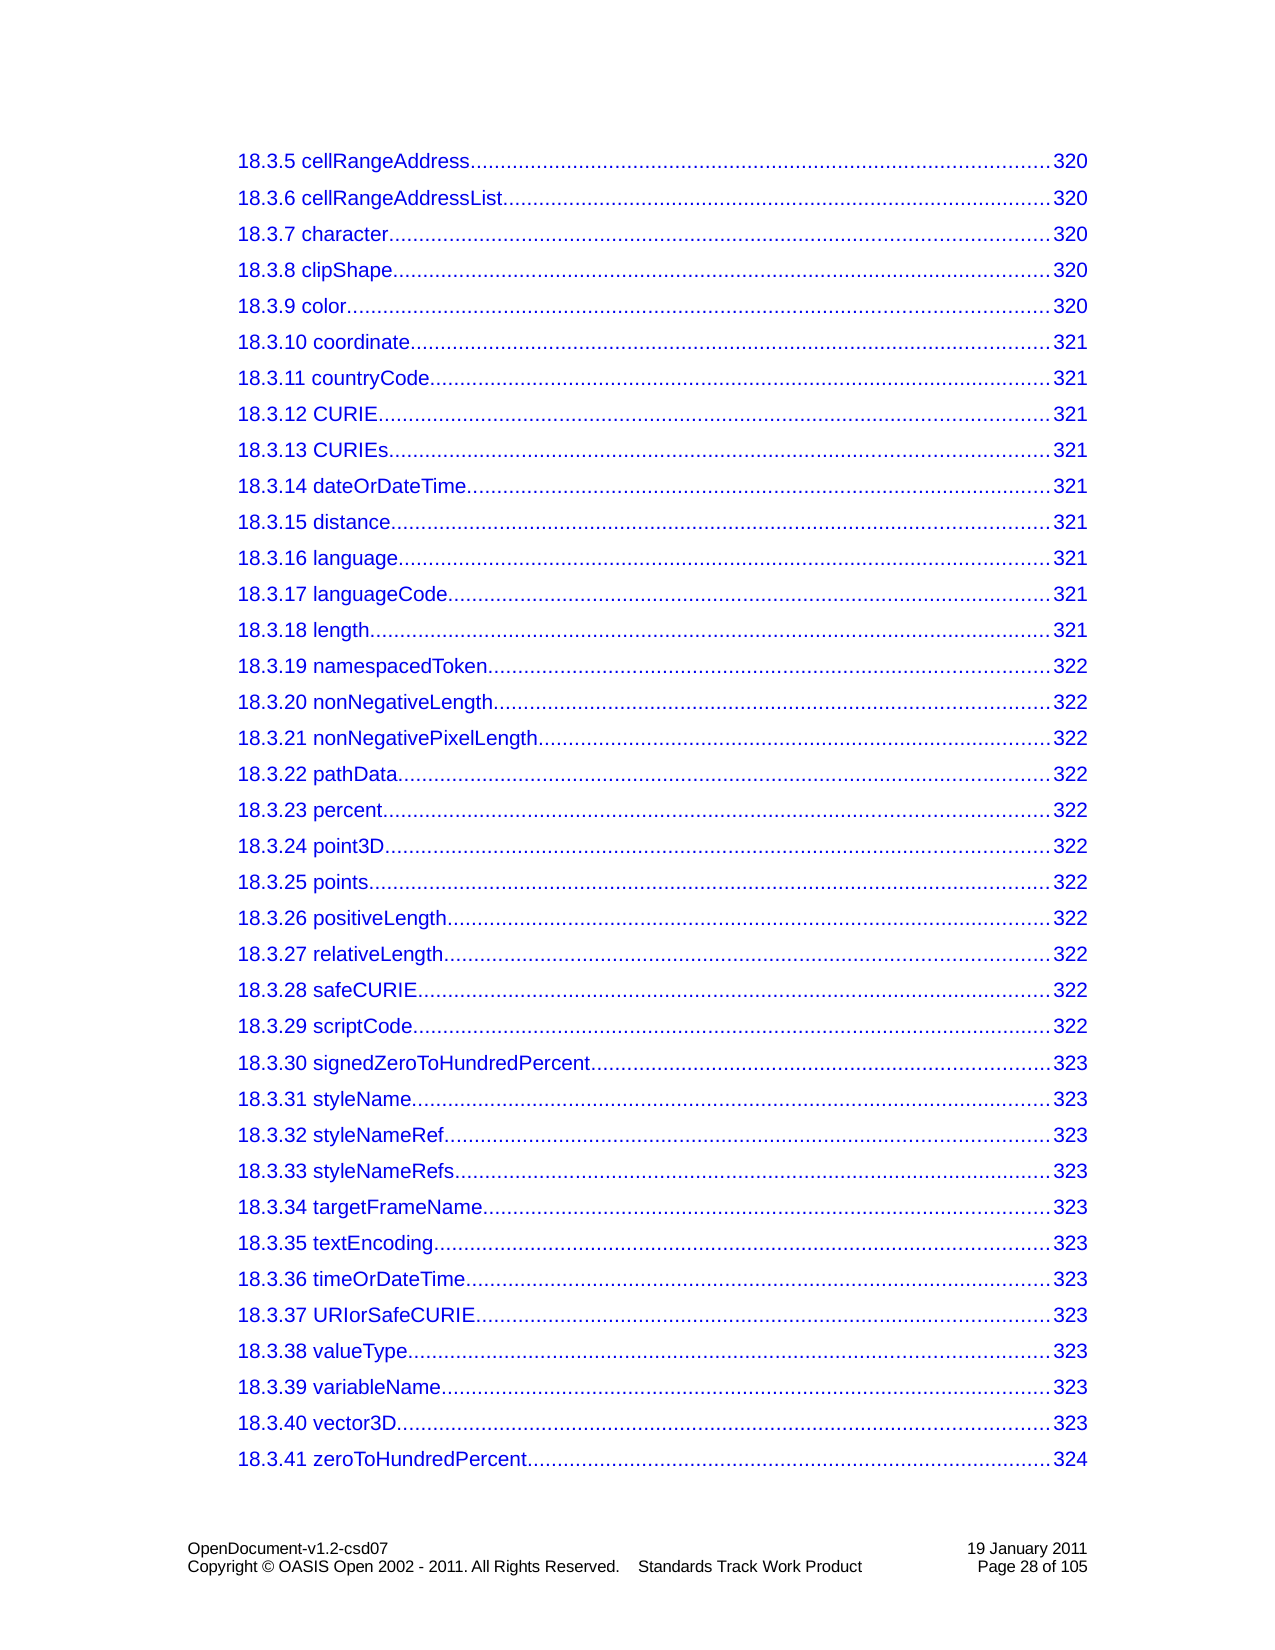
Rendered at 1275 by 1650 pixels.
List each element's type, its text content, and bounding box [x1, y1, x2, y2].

text 18.3.11 countryCode 321 [237, 366, 1088, 390]
text 18.3.25 points 322 [237, 871, 1088, 894]
text 18.3.5 cellRangeAddress 320 [237, 150, 1088, 173]
text 18.3.39 variableName 323 [237, 1375, 1088, 1399]
text 18.3.15 distance 321 [237, 510, 1088, 534]
text 18.3.35 textEncoding 323 [237, 1231, 1088, 1255]
text 18.3.28 safeCURIE 322 [237, 979, 1088, 1002]
text 18.3.23 percent 322 [237, 799, 1088, 822]
text 18.3.32 styleNameRef 323 [237, 1123, 1088, 1147]
text 18.3.30 signedZeroToHundredPercent 323 [237, 1051, 1088, 1074]
text 18.3.26 positiveLength 322 [237, 907, 1088, 930]
text 18.3.14 dateOrDateTime 321 [237, 474, 1088, 498]
text 18.3.17 languageCode 321 [237, 582, 1088, 606]
text 18.3.6 cellRangeAddressList 320 [237, 186, 1088, 209]
text 18.3.12 CURIE 321 [237, 402, 1088, 426]
text 18.3.21 nonNegativePixelLength 322 [237, 727, 1088, 750]
text 18.3.13 CURIEs 321 [237, 438, 1088, 462]
text 18.3.19 namespacedToken 322 [237, 654, 1088, 678]
text 18.3.37 URIorSafeCURIE 323 [237, 1303, 1088, 1327]
text 18.3.27 relativeLength 322 [237, 943, 1088, 966]
text 18.3.22 pathData 322 [237, 763, 1088, 786]
text 18.3.24 point3D 322 [237, 835, 1088, 858]
text 18.3.20 nonNegativeLength 322 [237, 691, 1088, 714]
text 18.3.16 language 321 [237, 546, 1088, 570]
text 18.3.41 zeroToHundredPercent 324 [237, 1447, 1088, 1471]
text 18.3.34 targetFrameName 323 [237, 1195, 1088, 1219]
text 18.3.31 styleName 323 [237, 1087, 1088, 1111]
text 18.3.8 clipShape 320 [237, 258, 1088, 282]
text 18.3.36 timeOrDateTime 323 [237, 1267, 1088, 1291]
text 18.3.10 coordinate 321 [237, 330, 1088, 354]
text 18.3.33 styleNameRefs 323 [237, 1159, 1088, 1183]
text 18.3.18 length 321 [237, 618, 1088, 642]
text 18.3.7 character 320 [237, 222, 1088, 246]
text 18.3.29 scriptCode 322 [237, 1015, 1088, 1038]
text 18.3.38 valueType 323 [237, 1339, 1088, 1363]
text 18.3.40 vector3D 323 [237, 1411, 1088, 1435]
text 18.3.9 color 320 [237, 294, 1088, 318]
